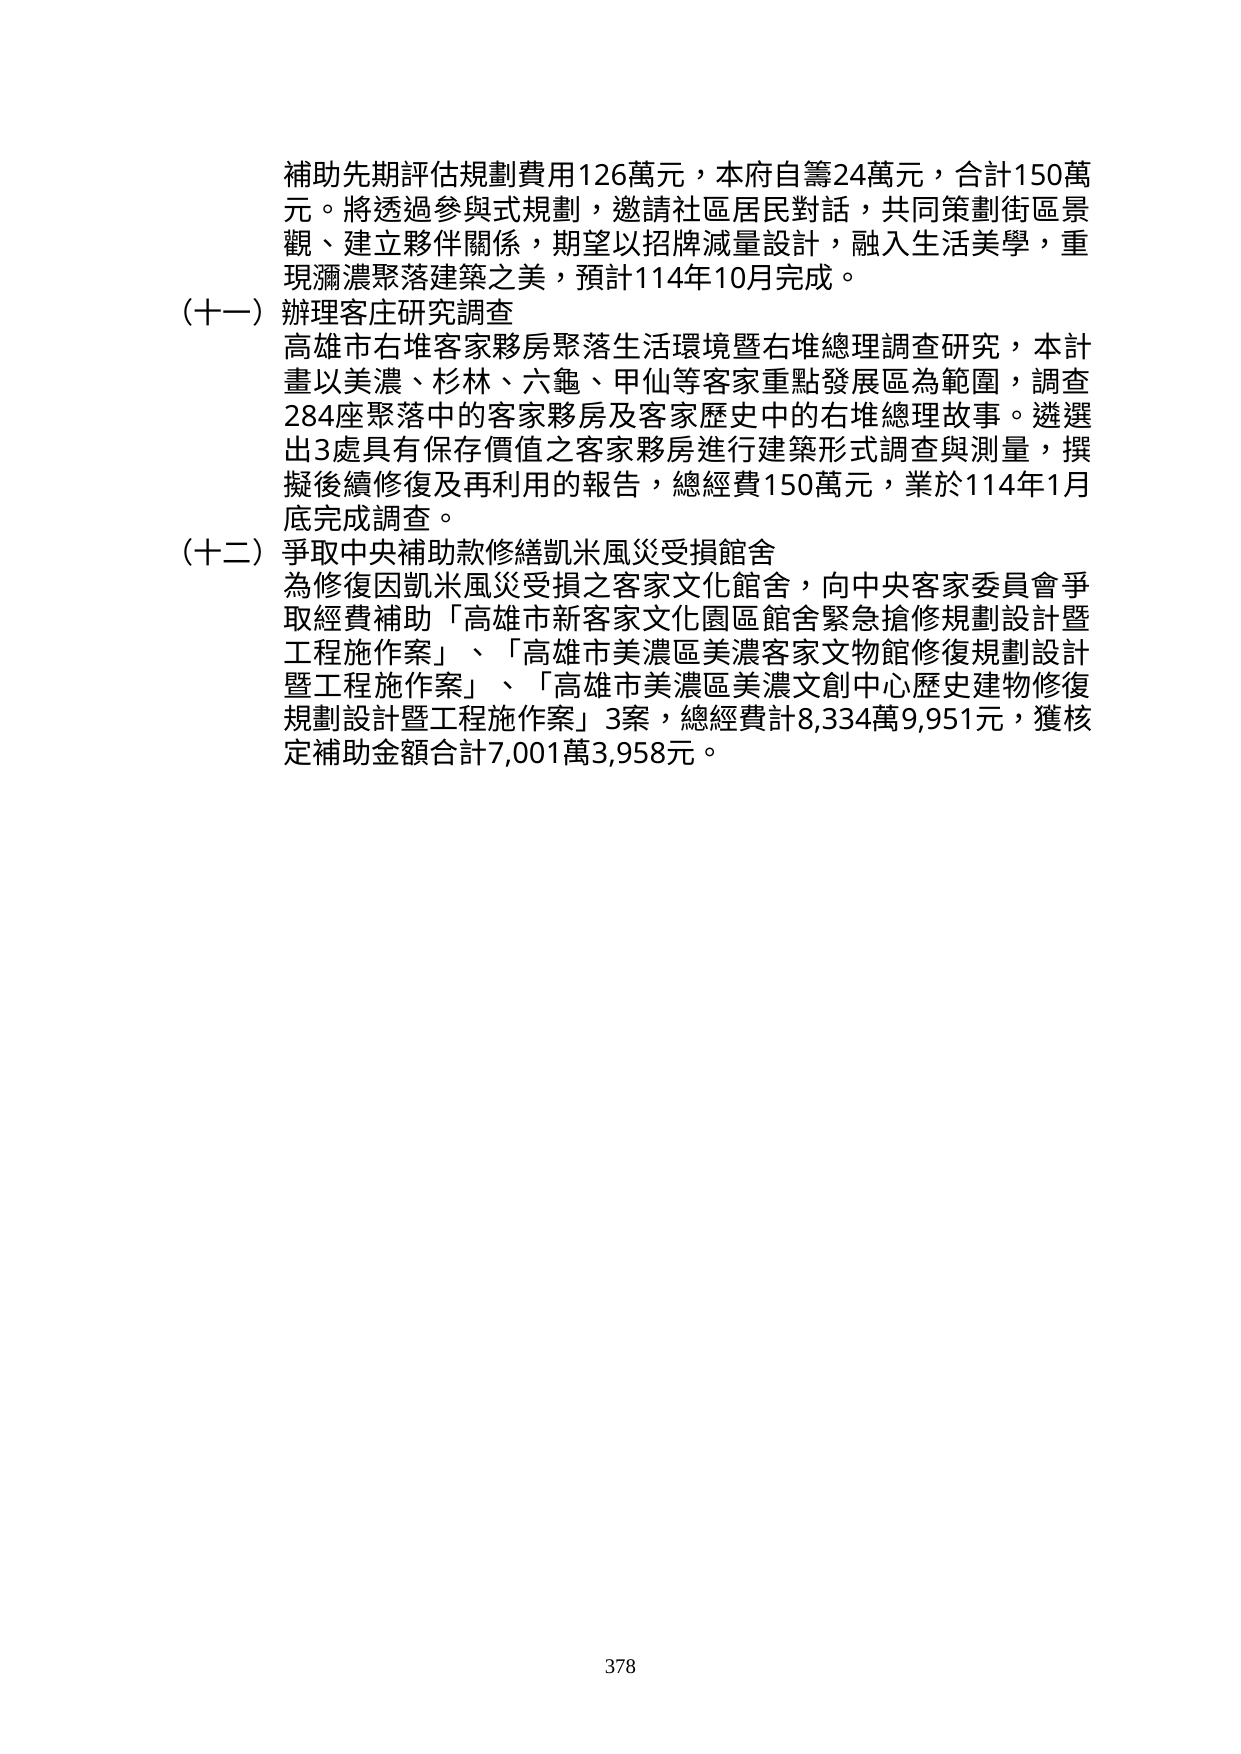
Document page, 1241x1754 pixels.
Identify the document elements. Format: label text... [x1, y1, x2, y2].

text 高雄市右堆客家夥房聚落生活環境暨右堆總理調查研究，本計畫以美濃、杉林、六龜、甲仙等客家重點發展區為範圍，調查284座聚落中的客家夥房及客家歷史中的右堆總理故事。遴選出3處具有保存價值之客家夥房進行建築形式調查與測量，撰擬後續修復及再利用的報告，總經費150萬元，業於114年1月底完成調查。 [283, 330, 1092, 536]
text （十一）辦理客庄研究調查 [164, 296, 1092, 330]
text 補助先期評估規劃費用126萬元，本府自籌24萬元，合計150萬元。將透過參與式規劃，邀請社區居民對話，共同策劃街區景觀、建立夥伴關係，期望以招牌減量設計，融入生活美學，重現瀰濃聚落建築之美，預計114年10月完成。 [283, 158, 1092, 296]
text （十二）爭取中央補助款修繕凱米風災受損館舍 [164, 536, 1092, 570]
text 為修復因凱米風災受損之客家文化館舍，向中央客家委員會爭取經費補助「高雄市新客家文化園區館舍緊急搶修規劃設計暨工程施作案」、「高雄市美濃區美濃客家文物館修復規劃設計暨工程施作案」、「高雄市美濃區美濃文創中心歷史建物修復規劃設計暨工程施作案」3案，總經費計8,334萬9,951元，獲核定補助金額合計7,001萬3,958元。 [283, 570, 1092, 770]
